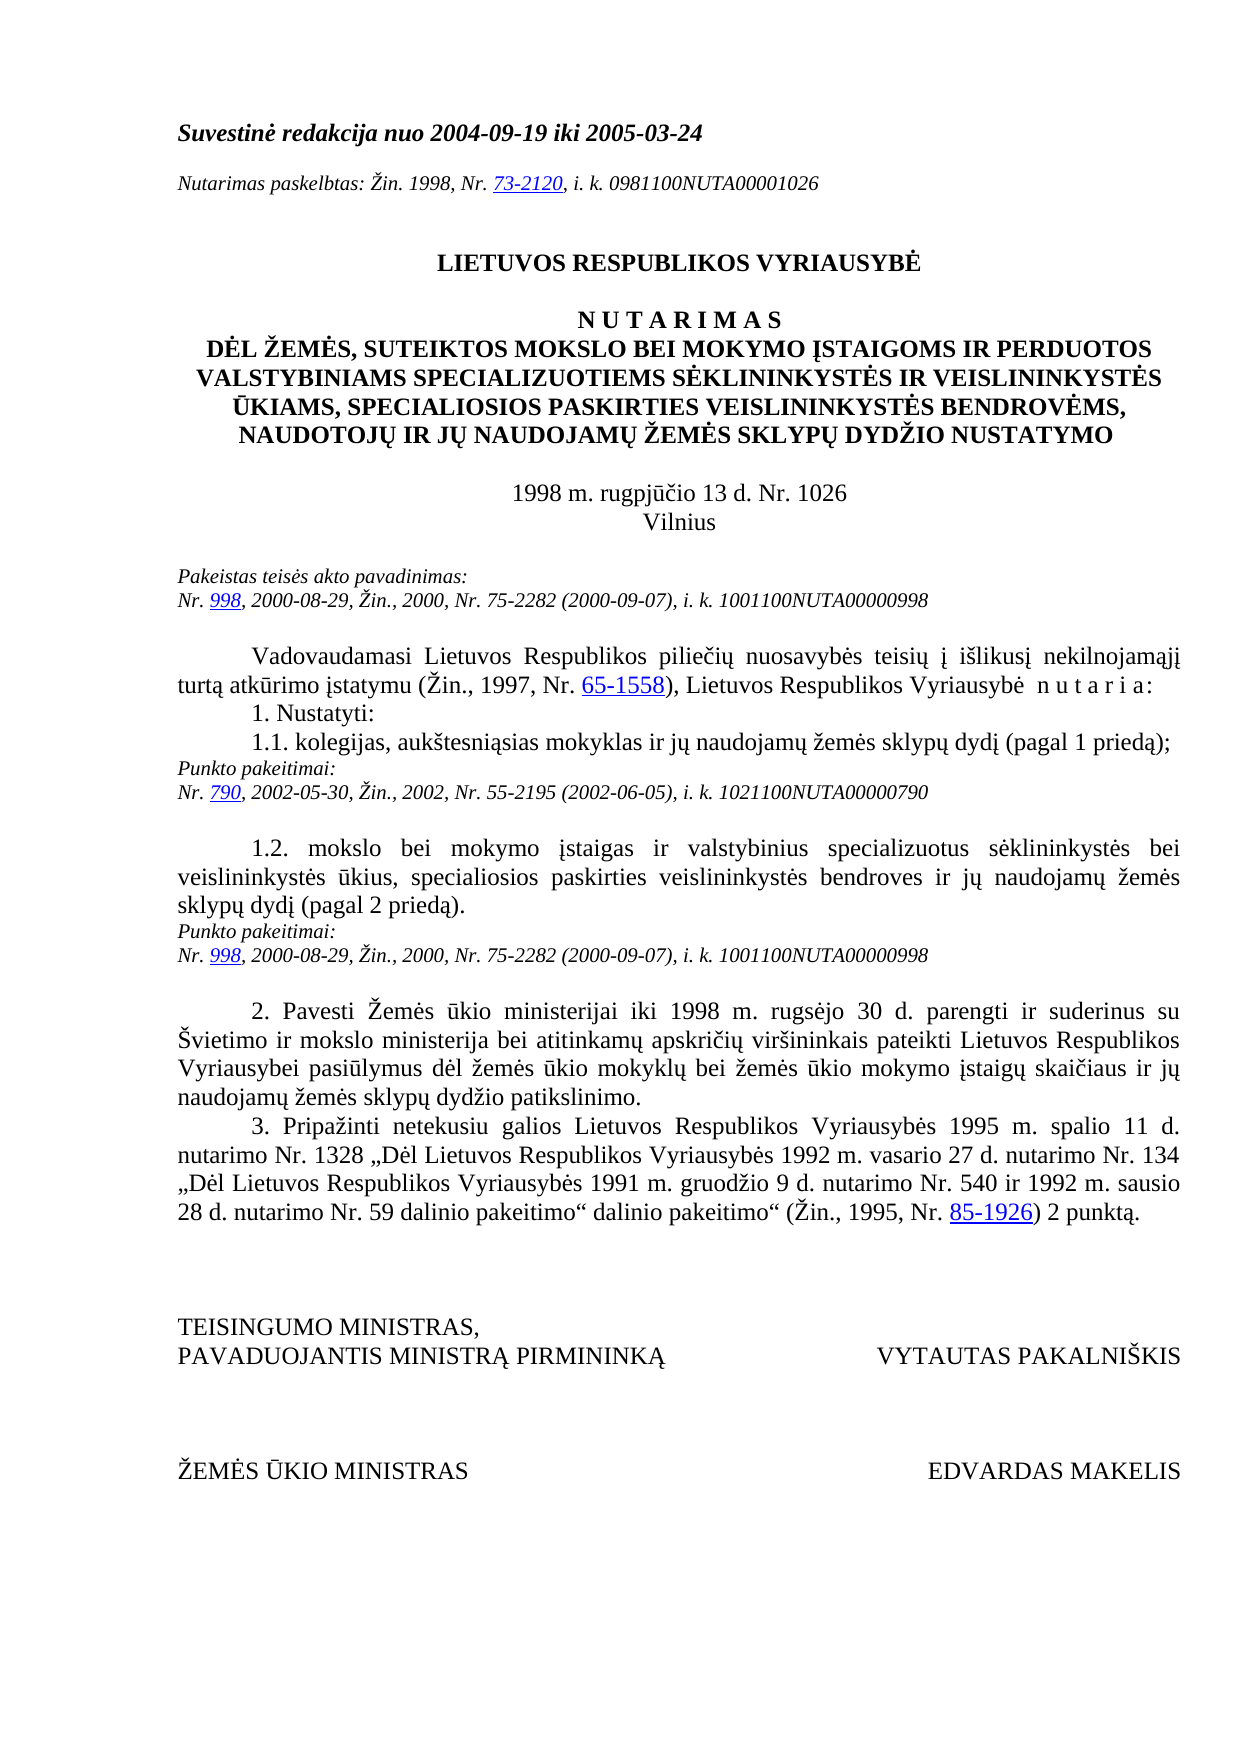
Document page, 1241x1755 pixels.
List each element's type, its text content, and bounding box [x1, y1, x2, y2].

text 1.2. mokslo bei mokymo įstaigas ir valstybinius specializuotus sėklininkystės bei veislininkystės ūkius, specialiosios paskirties veislininkystės bendroves ir jų naudojamų žemės sklypų dydį (pagal 2 priedą). [177, 833, 1181, 919]
text Vadovaudamasi Lietuvos Respublikos piliečių nuosavybės teisių į išlikusį nekilnojamąjį turtą atkūrimo įstatymu (Žin., 1997, Nr. 65-1558), Lietuvos Respublikos Vyriausybė nutaria: [177, 641, 1181, 698]
text Žemės ūkio ministras Edvardas Makelis [177, 1456, 1181, 1485]
text Nutarimas paskelbtas: Žin. 1998, Nr. 73-2120, i. k. 0981100NUTA00001026 [177, 171, 1181, 195]
text Vilnius [177, 507, 1181, 535]
text TEISINGUMO MINISTRAS, [177, 1312, 1181, 1341]
text Nr. 998, 2000-08-29, Žin., 2000, Nr. 75-2282 (2000-09-07), i. k. 1001100NUTA00000998 [177, 588, 1181, 612]
text LIETUVOS RESPUBLIKOS VYRIAUSYBĖ [177, 248, 1181, 277]
text Nr. 790, 2002-05-30, Žin., 2002, Nr. 55-2195 (2002-06-05), i. k. 1021100NUTA00000790 [177, 780, 1181, 804]
text pavaduojantis Ministrą Pirmininką Vytautas Pakalniškis [177, 1341, 1181, 1370]
text DĖL ŽEMĖS, SUTEIKTOS MOKSLO BEI MOKYMO ĮSTAIGOMS IR PERDUOTOS VALSTYBINIAMS SPECIALIZUOTIEMS SĖKLININKYSTĖS IR VEISLININKYSTĖS ŪKIAMS, SPECIALIOSIOS PASKIRTIES VEISLININKYSTĖS BENDROVĖMS, NAUDOTOJŲ IR JŲ NAUDOJAMŲ ŽEMĖS SKLYPŲ DYDŽIO NUSTATYMO [177, 334, 1181, 449]
text Punkto pakeitimai: [177, 756, 1181, 780]
text N U T A R I M A S [177, 305, 1181, 334]
text Punkto pakeitimai: [177, 919, 1181, 943]
text Pakeistas teisės akto pavadinimas: [177, 564, 1181, 588]
text 2. Pavesti Žemės ūkio ministerijai iki 1998 m. rugsėjo 30 d. parengti ir suderinus su Švietimo ir mokslo ministerija bei atitinkamų apskričių viršininkais pateikti Lietuvos Respublikos Vyriausybei pasiūlymus dėl žemės ūkio mokyklų bei žemės ūkio mokymo įstaigų skaičiaus ir jų naudojamų žemės sklypų dydžio patikslinimo. [177, 996, 1181, 1111]
text 1998 m. rugpjūčio 13 d. Nr. 1026 [177, 478, 1181, 507]
text Suvestinė redakcija nuo 2004-09-19 iki 2005-03-24 [177, 118, 1181, 147]
text Nr. 998, 2000-08-29, Žin., 2000, Nr. 75-2282 (2000-09-07), i. k. 1001100NUTA00000998 [177, 943, 1181, 967]
text 3. Pripažinti netekusiu galios Lietuvos Respublikos Vyriausybės 1995 m. spalio 11 d. nutarimo Nr. 1328 „Dėl Lietuvos Respublikos Vyriausybės 1992 m. vasario 27 d. nutarimo Nr. 134 „Dėl Lietuvos Respublikos Vyriausybės 1991 m. gruodžio 9 d. nutarimo Nr. 540 ir 1992 m. sausio 28 d. nutarimo Nr. 59 dalinio pakeitimo“ dalinio pakeitimo“ (Žin., 1995, Nr. 85-1926) 2 punktą. [177, 1111, 1181, 1226]
text 1. Nustatyti: [177, 698, 1181, 727]
text 1.1. kolegijas, aukštesniąsias mokyklas ir jų naudojamų žemės sklypų dydį (pagal 1 priedą); [177, 727, 1181, 756]
